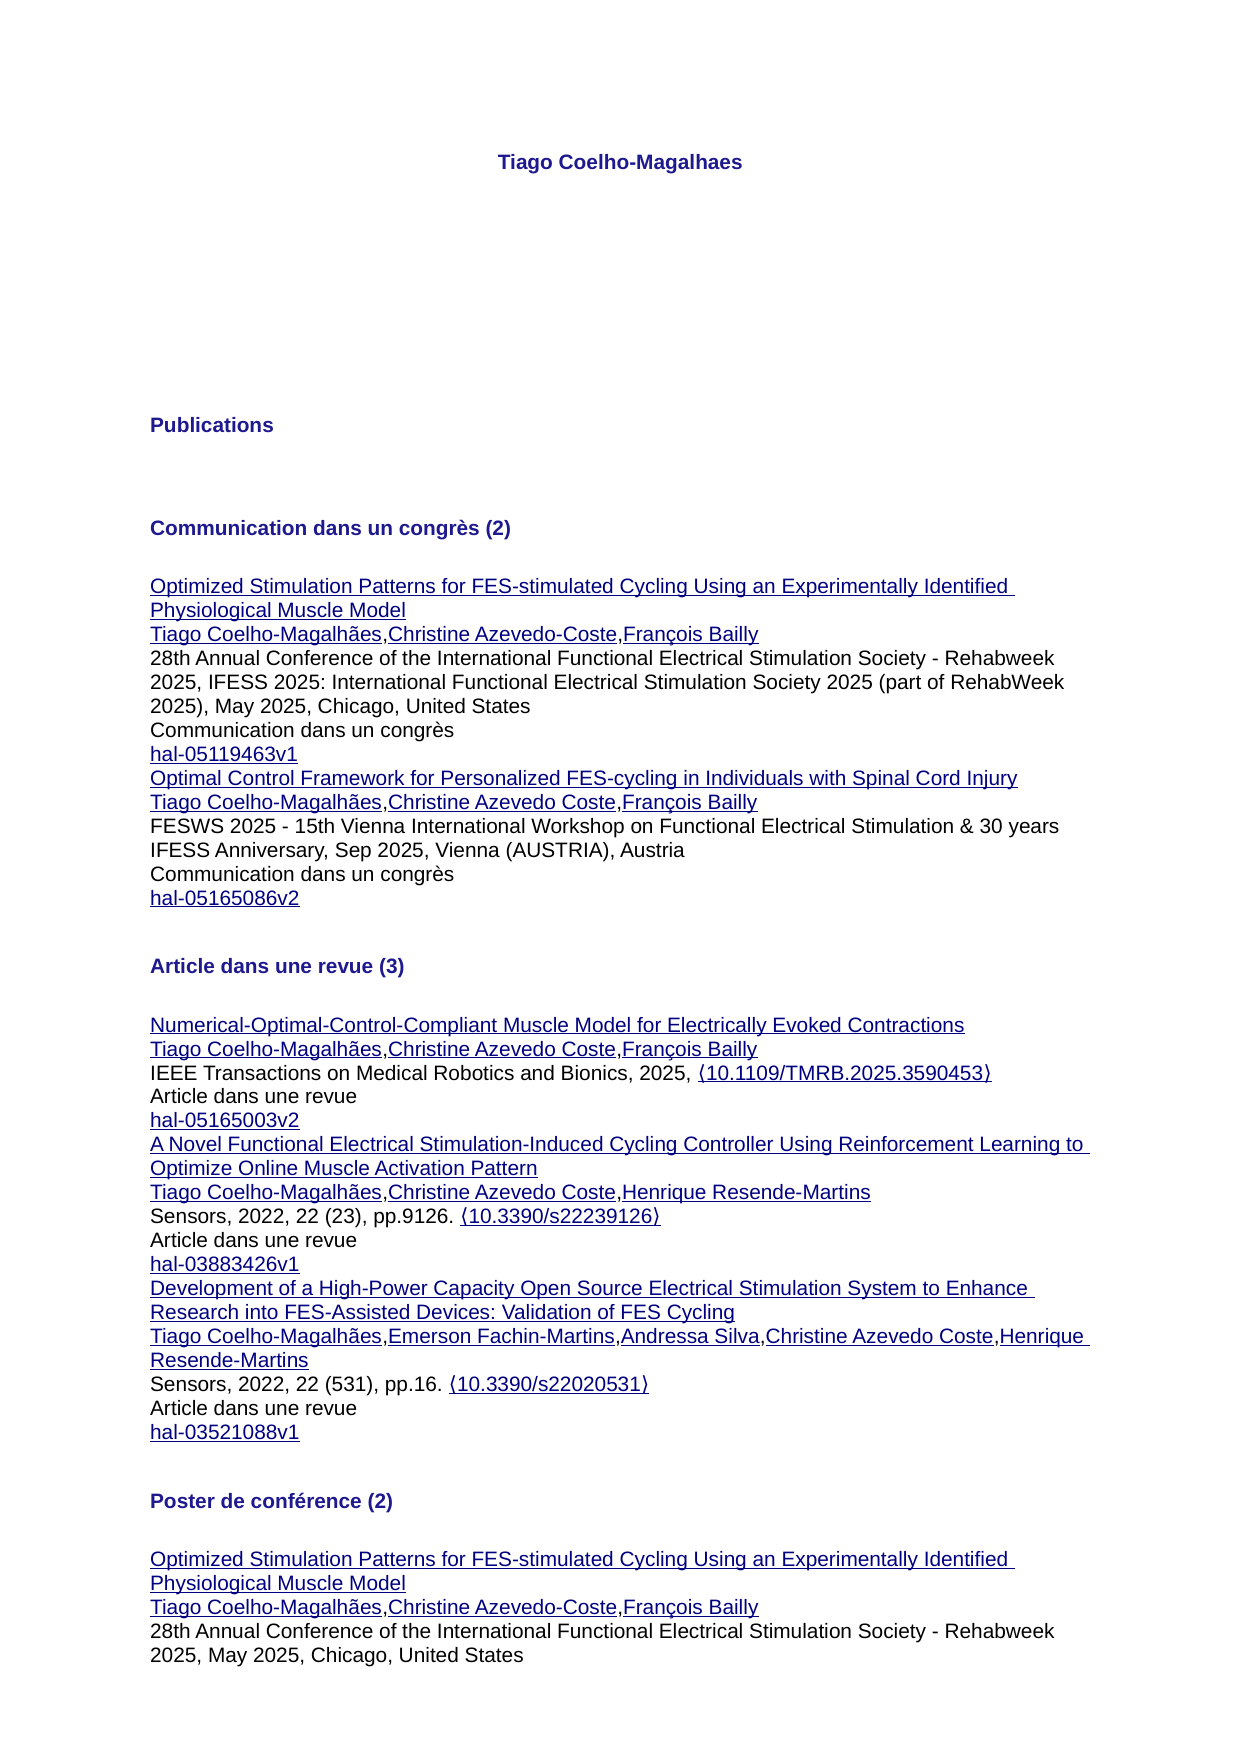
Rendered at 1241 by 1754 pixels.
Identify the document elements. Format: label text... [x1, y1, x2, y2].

table_cell A Novel Functional Electrical Stimulation-Induced Cycling Controller Using Reinforcement Learning to [150, 1132, 1090, 1153]
table_cell Optimal Control Framework for Personalized FES-cycling in Individuals with Spinal Cord Injury Tiago Coelho-Magalhães,Christine Azevedo Coste,François Bailly FESWS 2025 - 15th Vienna International Workshop on Functional Electrical Stimulation & 30 years IFESS Anniversary, Sep 2025, Vienna (AUSTRIA), Austria Communication dans un congrès hal-05165086v2 [150, 766, 1090, 909]
subtitle Poster de conférence (2) [150, 1488, 1090, 1512]
subtitle Article dans une revue (3) [150, 954, 1090, 978]
subtitle Communication dans un congrès (2) [150, 516, 1090, 539]
subtitle Tiago Coelho-Magalhaes [150, 150, 1090, 174]
table_header Optimized Stimulation Patterns for FES-stimulated Cycling Using an Experimentally Identified Physiological Muscle Model Tiago Coelho-Magalhães,Christine Azevedo-Coste,François Bailly 28th Annual Conference of the International Functional Electrical Stimulation Society - Rehabweek 2025, May 2025, Chicago, United States [150, 1547, 1090, 1667]
table_header Optimized Stimulation Patterns for FES-stimulated Cycling Using an Experimentally Identified Physiological Muscle Model Tiago Coelho-Magalhães,Christine Azevedo-Coste,François Bailly 28th Annual Conference of the International Functional Electrical Stimulation Society - Rehabweek 2025, IFESS 2025: International Functional Electrical Stimulation Society 2025 (part of RehabWeek 2025), May 2025, Chicago, United States Communication dans un congrès hal-05119463v1 [150, 574, 1090, 766]
table_header Numerical-Optimal-Control-Compliant Muscle Model for Electrically Evoked Contractions Tiago Coelho-Magalhães,Christine Azevedo Coste,François Bailly IEEE Transactions on Medical Robotics and Bionics, 2025, ⟨10.1109/TMRB.2025.3590453⟩ Article dans une revue hal-05165003v2 [150, 1013, 1090, 1132]
subtitle Publications [150, 412, 1090, 436]
table_cell Optimize Online Muscle Activation Pattern Tiago Coelho-Magalhães,Christine Azevedo Coste,Henrique Resende-Martins Sensors, 2022, 22 (23), pp.9126. ⟨10.3390/s22239126⟩ Article dans une revue hal-03883426v1 [150, 1154, 1090, 1276]
table_cell Development of a High-Power Capacity Open Source Electrical Stimulation System to Enhance Research into FES-Assisted Devices: Validation of FES Cycling Tiago Coelho-Magalhães,Emerson Fachin-Martins,Andressa Silva,Christine Azevedo Coste,Henrique Resende-Martins Sensors, 2022, 22 (531), pp.16. ⟨10.3390/s22020531⟩ Article dans une revue hal-03521088v1 [150, 1276, 1090, 1444]
